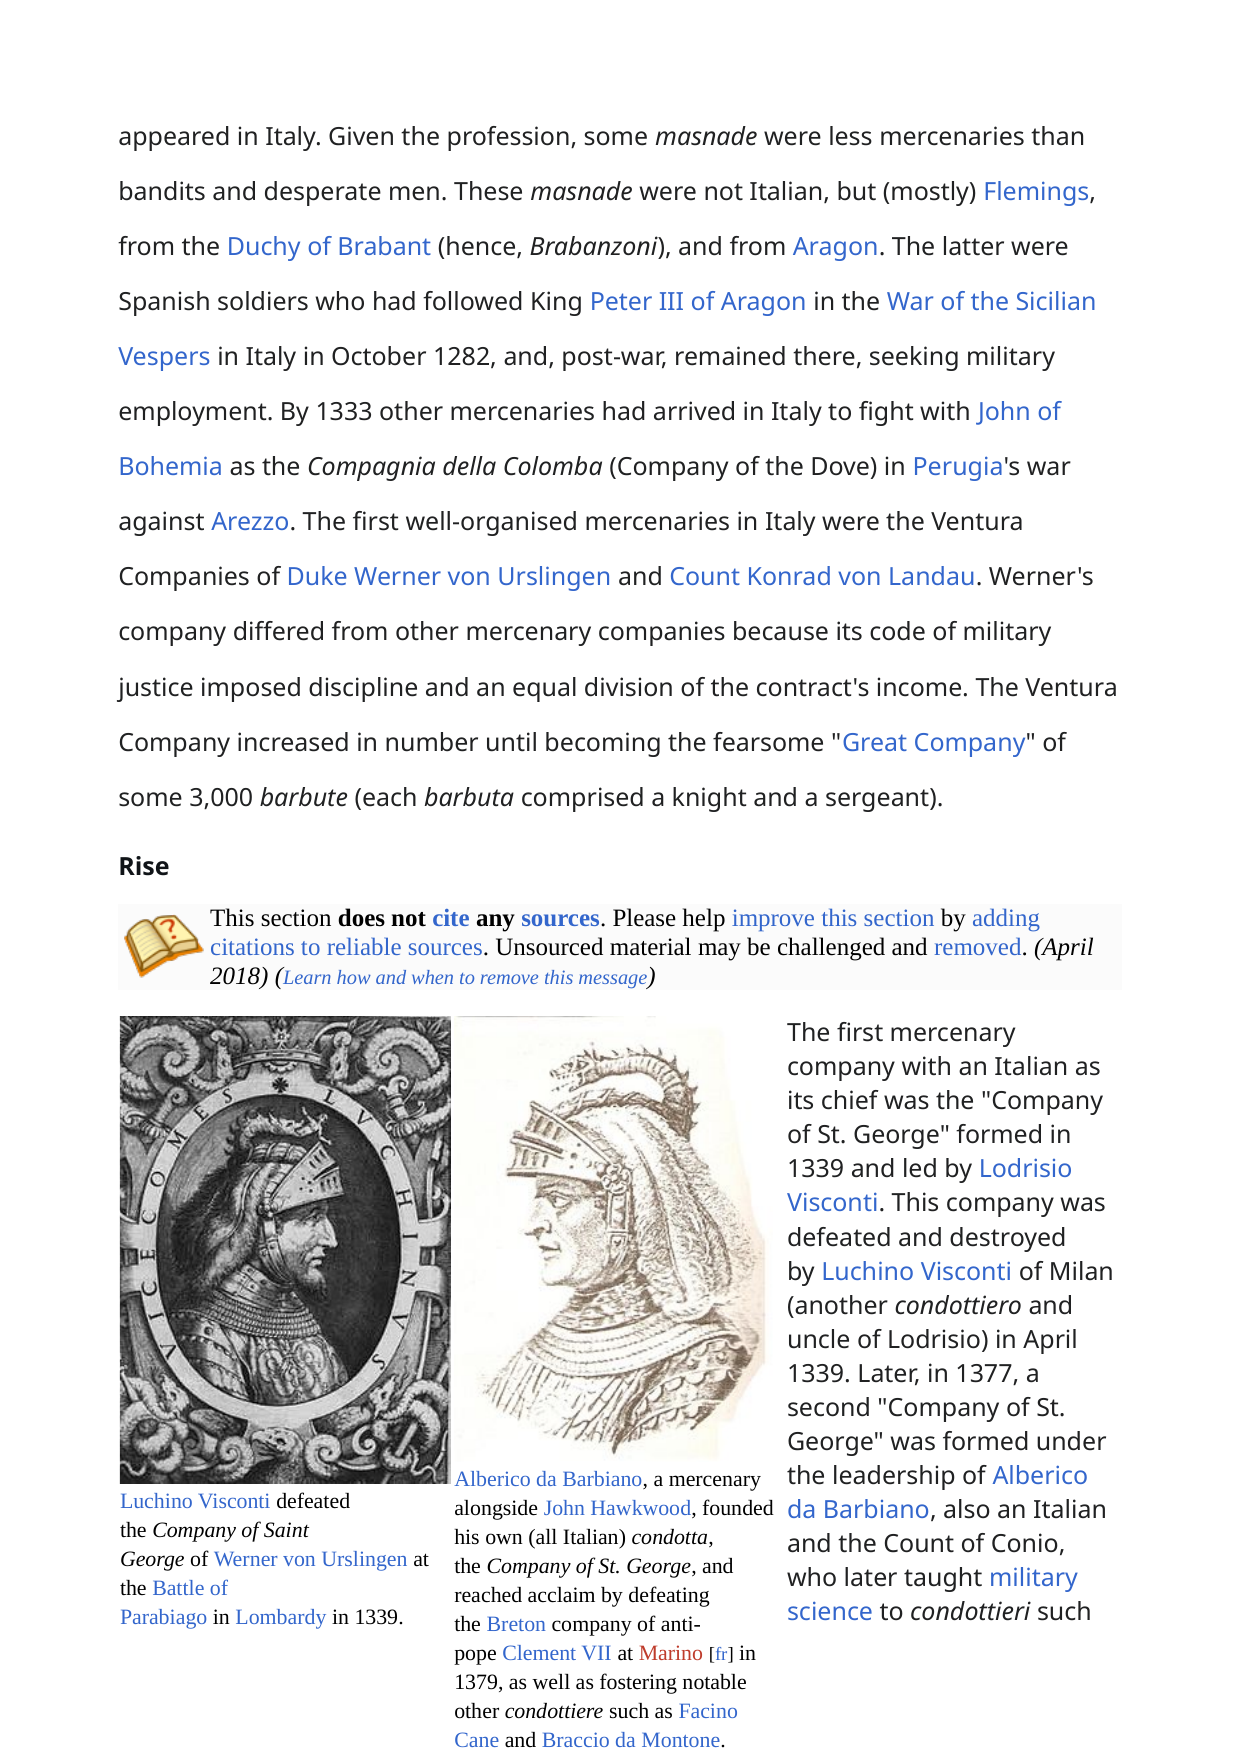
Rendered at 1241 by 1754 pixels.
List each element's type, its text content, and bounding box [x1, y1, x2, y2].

text Alberico da Barbiano, a mercenary alongside John Hawkwood, founded his own (all Italian) condotta, the Company of St. George, and reached acclaim by defeating the Breton company of anti-pope Clement VII at Marino [fr] in 1379, as well as fostering notable other condottiere such as Facino Cane and Braccio da Montone. [454, 1466, 785, 1752]
text appeared in Italy. Given the profession, some masnade were less mercenaries than bandits and desperate men. These masnade were not Italian, but (mostly) Flemings, from the Duchy of Brabant (hence, Brabanzoni), and from Aragon. The latter were Spanish soldiers who had followed King Peter III of Aragon in the War of the Sicilian Vespers in Italy in October 1282, and, post-war, remained there, seeking military employment. By 1333 other mercenaries had arrived in Italy to fight with John of Bohemia as the Compagnia della Colomba (Company of the Dove) in Perugia's war against Arezzo. The first well-organised mercenaries in Italy were the Ventura Companies of Duke Werner von Urslingen and Count Konrad von Landau. Werner's company differed from other mercenary companies because its code of military justice imposed discipline and an equal division of the contract's income. The Ventura Company increased in number until becoming the fearsome "Great Company" of some 3,000 barbute (each barbuta comprised a knight and a sergeant). [118, 118, 1122, 813]
table_header This section does not cite any sources. Please help improve this section by adding citations to reliable sources. Unsourced material may be challenged and removed. (April 2018) (Learn how and when to remove this message) [210, 904, 1122, 990]
text The first mercenary company with an Italian as its chief was the "Company of St. George" formed in 1339 and led by Lodrisio Visconti. This company was defeated and destroyed by Luchino Visconti of Milan (another condottiero and uncle of Lodrisio) in April 1339. Later, in 1377, a second "Company of St. George" was formed under the leadership of Alberico da Barbiano, also an Italian and the Count of Conio, who later taught military science to condottieri such [118, 1015, 1122, 1628]
table_header [118, 904, 210, 990]
text Luchino Visconti defeated the Company of Saint George of Werner von Urslingen at the Battle of Parabiago in Lombardy in 1339. [120, 1488, 451, 1629]
subtitle Rise [118, 849, 1122, 883]
picture [454, 1016, 786, 1462]
picture [119, 1016, 451, 1484]
picture [123, 914, 205, 979]
